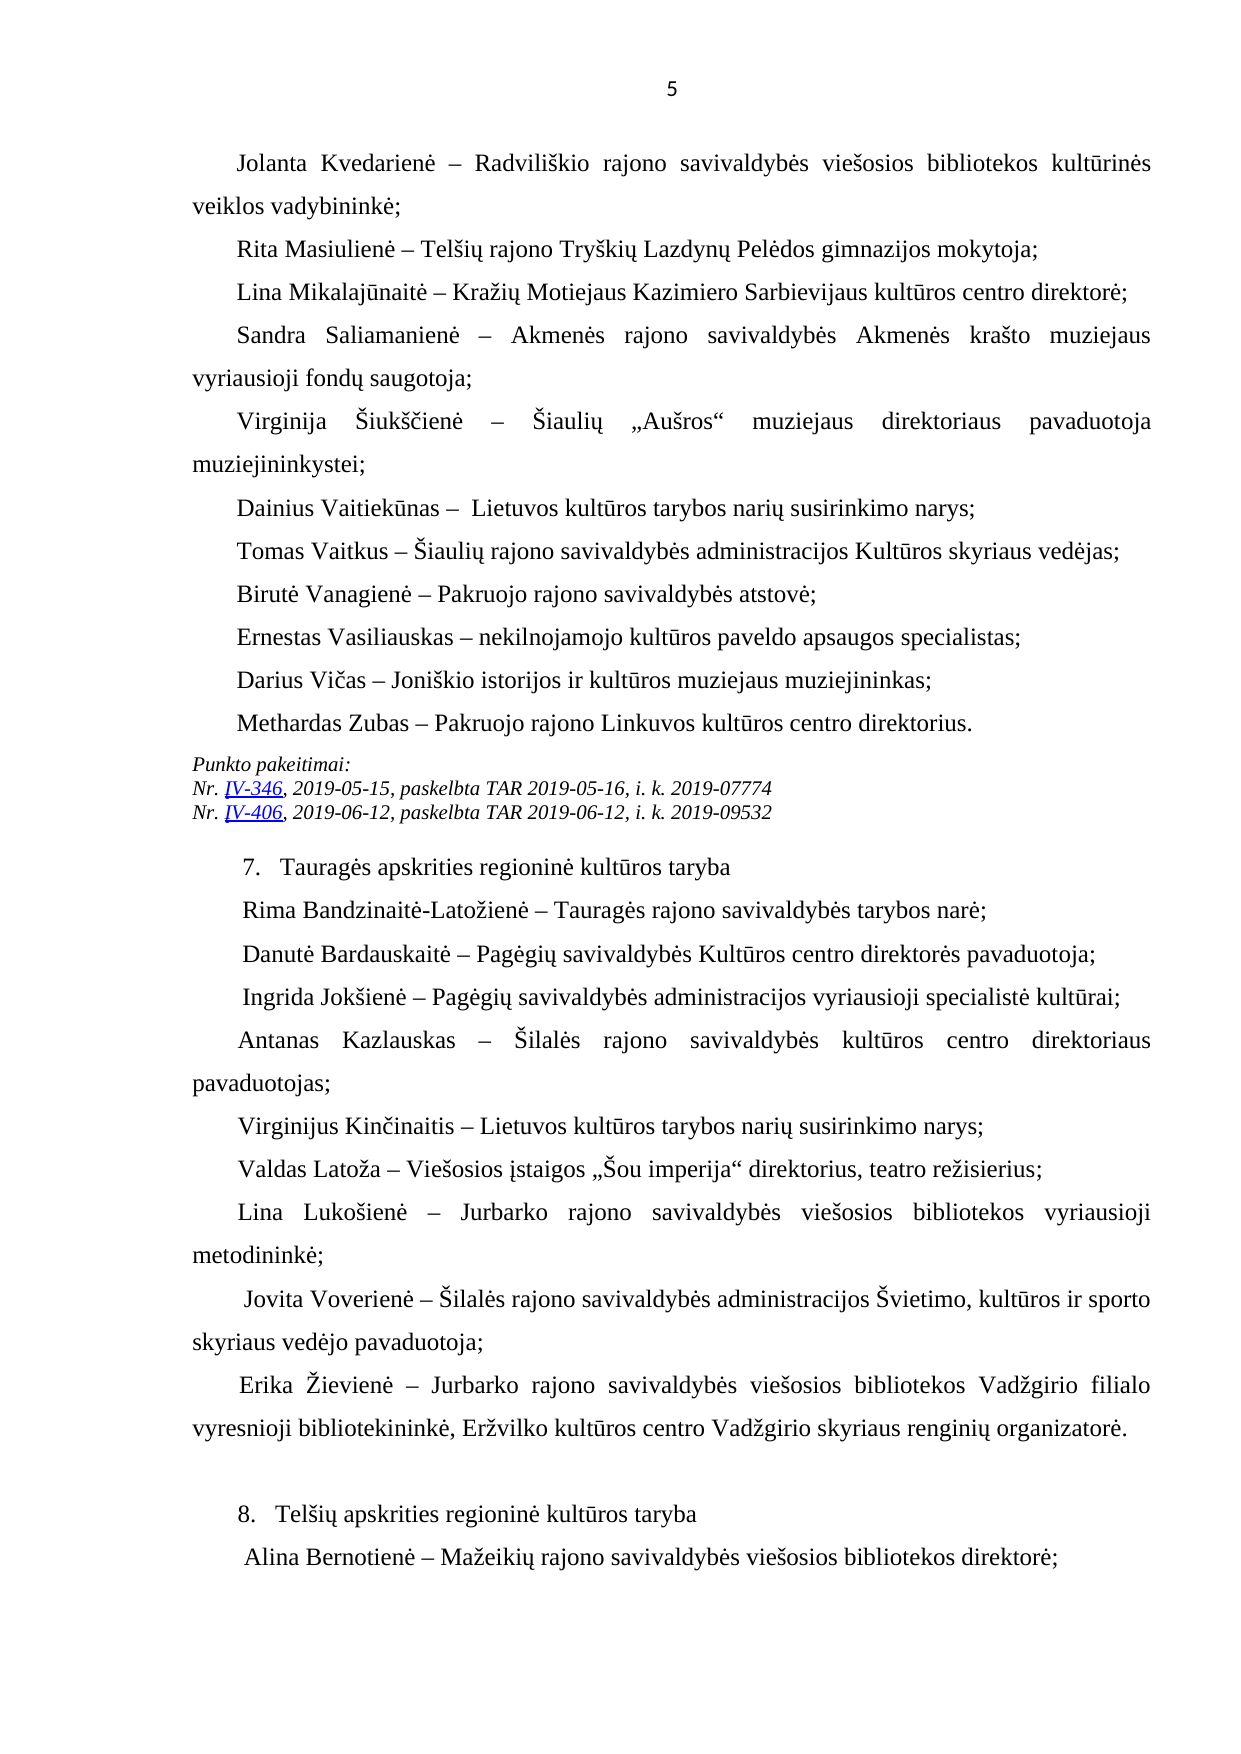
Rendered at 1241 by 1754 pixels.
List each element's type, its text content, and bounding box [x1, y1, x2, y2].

text Jovita Voverienė – Šilalės rajono savivaldybės administracijos Švietimo, kultūros ir sporto skyriaus vedėjo pavaduotoja; [192, 1284, 1152, 1356]
text 7. Tauragės apskrities regioninė kultūros taryba [242, 852, 1152, 881]
text Ernestas Vasiliauskas – nekilnojamojo kultūros paveldo apsaugos specialistas; [192, 622, 1152, 651]
text Lina Lukošienė – Jurbarko rajono savivaldybės viešosios bibliotekos vyriausioji metodininkė; [192, 1197, 1152, 1269]
text Virginija Šiukščienė – Šiaulių „Aušros“ muziejaus direktoriaus pavaduotoja muziejininkystei; [192, 406, 1152, 478]
text Danutė Bardauskaitė – Pagėgių savivaldybės Kultūros centro direktorės pavaduotoja; [242, 939, 1152, 967]
text Valdas Latoža – Viešosios įstaigos „Šou imperija“ direktorius, teatro režisierius; [192, 1154, 1152, 1183]
text Antanas Kazlauskas – Šilalės rajono savivaldybės kultūros centro direktoriaus pavaduotojas; [192, 1025, 1152, 1097]
text Nr. ĮV-346, 2019-05-15, paskelbta TAR 2019-05-16, i. k. 2019-07774 [192, 776, 1152, 799]
text Darius Vičas – Joniškio istorijos ir kultūros muziejaus muziejininkas; [192, 665, 1152, 694]
text Jolanta Kvedarienė – Radviliškio rajono savivaldybės viešosios bibliotekos kultūrinės veiklos vadybininkė; [192, 148, 1152, 219]
text Lina Mikalajūnaitė – Kražių Motiejaus Kazimiero Sarbievijaus kultūros centro direktorė; [192, 277, 1152, 306]
text Dainius Vaitiekūnas – Lietuvos kultūros tarybos narių susirinkimo narys; [192, 493, 1152, 521]
text Virginijus Kinčinaitis – Lietuvos kultūros tarybos narių susirinkimo narys; [192, 1111, 1152, 1140]
text Methardas Zubas – Pakruojo rajono Linkuvos kultūros centro direktorius. [192, 708, 1152, 737]
text Ingrida Jokšienė – Pagėgių savivaldybės administracijos vyriausioji specialistė kultūrai; [242, 982, 1152, 1011]
text Rita Masiulienė – Telšių rajono Tryškių Lazdynų Pelėdos gimnazijos mokytoja; [192, 234, 1152, 263]
text Birutė Vanagienė – Pakruojo rajono savivaldybės atstovė; [192, 579, 1152, 608]
text 8. Telšių apskrities regioninė kultūros taryba [192, 1499, 1152, 1528]
text Alina Bernotienė – Mažeikių rajono savivaldybės viešosios bibliotekos direktorė; [192, 1542, 1152, 1571]
text Sandra Saliamanienė – Akmenės rajono savivaldybės Akmenės krašto muziejaus vyriausioji fondų saugotoja; [192, 320, 1152, 392]
text Nr. ĮV-406, 2019-06-12, paskelbta TAR 2019-06-12, i. k. 2019-09532 [192, 799, 1152, 824]
text Erika Žievienė – Jurbarko rajono savivaldybės viešosios bibliotekos Vadžgirio filialo vyresnioji bibliotekininkė, Eržvilko kultūros centro Vadžgirio skyriaus renginių organizatorė. [192, 1370, 1152, 1442]
text Rima Bandzinaitė-Latožienė – Tauragės rajono savivaldybės tarybos narė; [242, 896, 1152, 924]
text Tomas Vaitkus – Šiaulių rajono savivaldybės administracijos Kultūros skyriaus vedėjas; [192, 536, 1152, 564]
text Punkto pakeitimai: [192, 751, 1152, 776]
